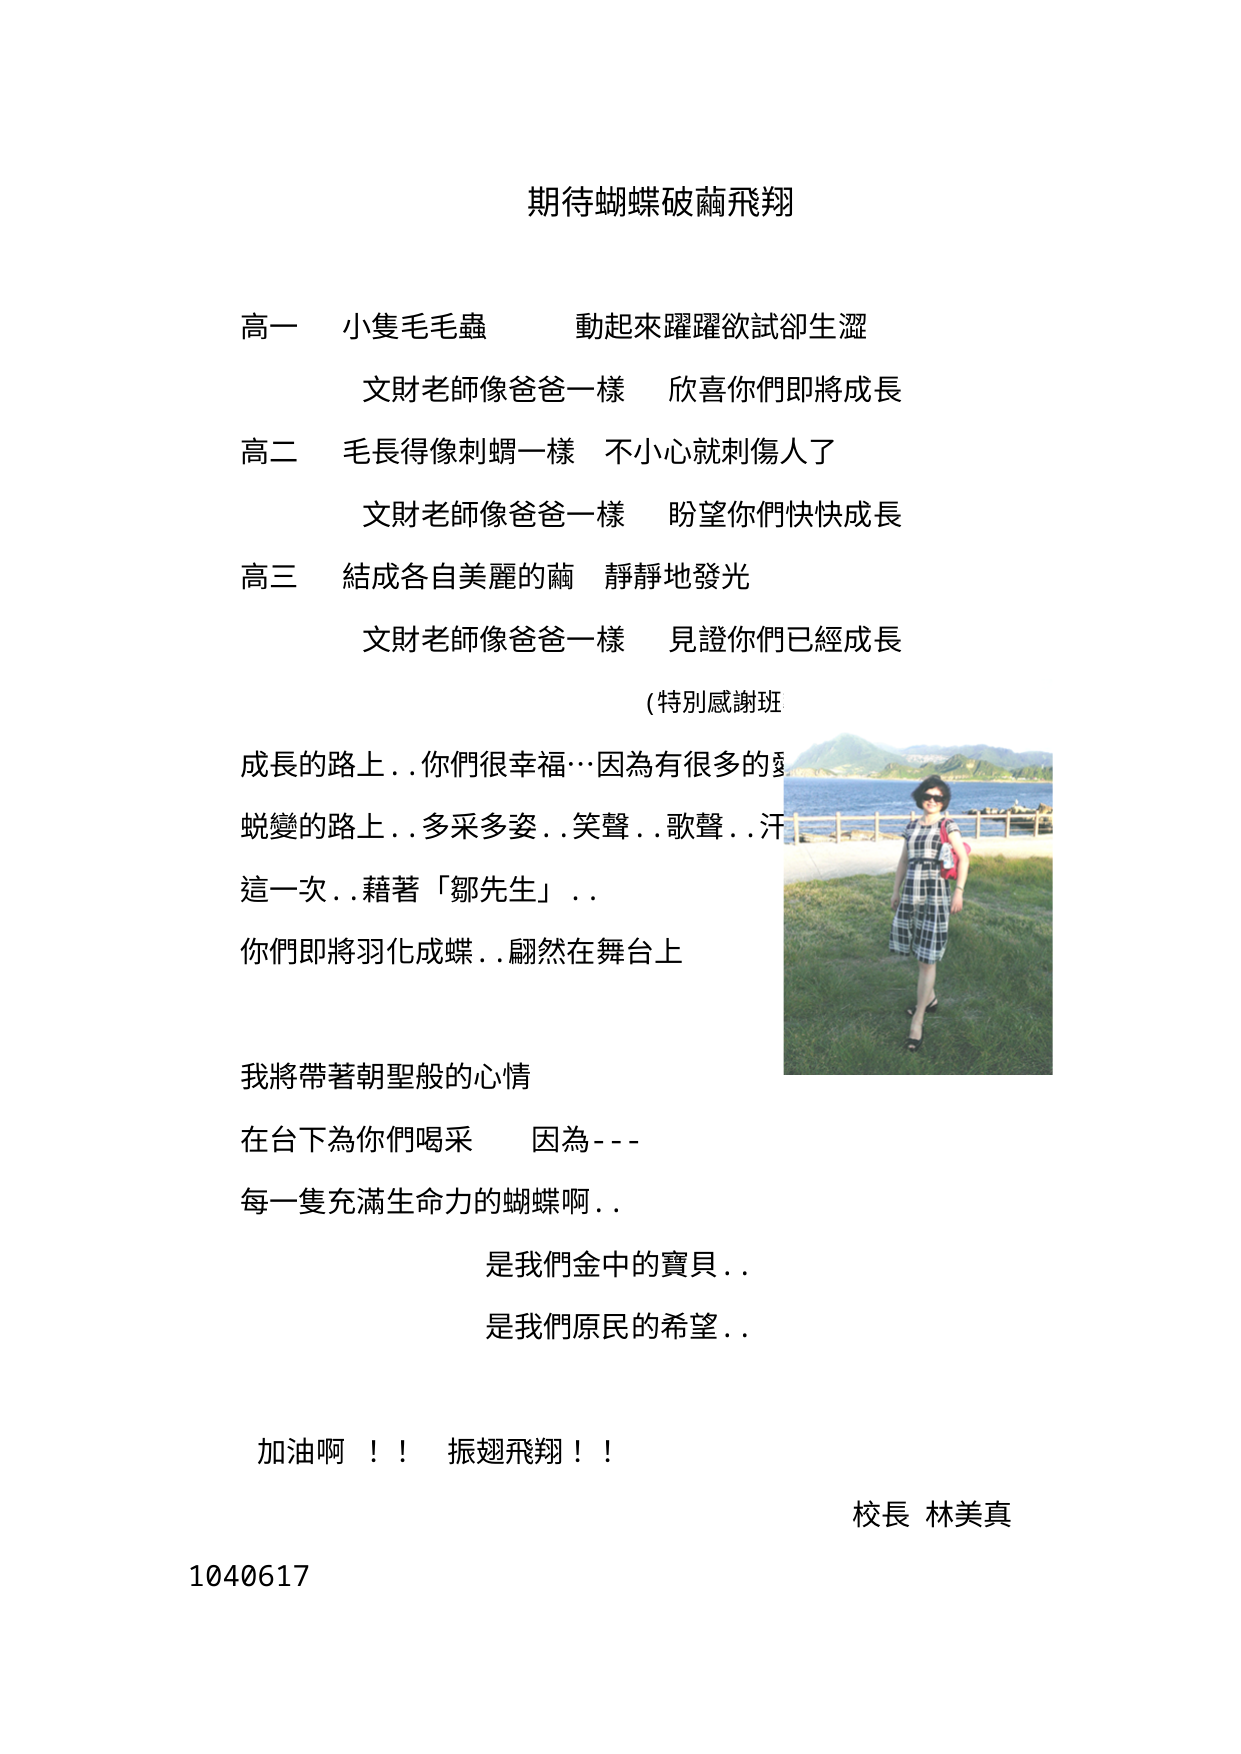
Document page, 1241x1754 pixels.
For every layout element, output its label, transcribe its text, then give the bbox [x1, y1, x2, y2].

text 成長的路上..你們很幸福…因為有很多的愛與關注… [187, 721, 783, 783]
text 是我們金中的寶貝.. [187, 1221, 1053, 1283]
text 每一隻充滿生命力的蝴蝶啊.. [187, 1158, 1053, 1221]
text (特別感謝班導 黃文財老師) [187, 658, 1053, 721]
text 我將帶著朝聖般的心情 [187, 1033, 1053, 1096]
text 校長 林美真 1040617 [187, 1471, 1053, 1596]
text 文財老師像爸爸一樣 見證你們已經成長 [187, 596, 1053, 658]
text 高三 結成各自美麗的繭 靜靜地發光 [187, 533, 1053, 596]
text 文財老師像爸爸一樣 欣喜你們即將成長 [187, 346, 1053, 408]
text 你們即將羽化成蝶..翩然在舞台上 [187, 908, 783, 971]
text 加油啊 ！！ 振翅飛翔！！ [187, 1408, 1053, 1471]
text 期待蝴蝶破繭飛翔 [187, 158, 1053, 221]
text 蜕變的路上..多采多姿..笑聲..歌聲..汗水淚水..也有血水 [187, 783, 783, 846]
text 這一次..藉著「鄒先生」.. [187, 846, 783, 908]
text 在台下為你們喝采 因為--- [187, 1096, 1053, 1158]
text 文財老師像爸爸一樣 盼望你們快快成長 [187, 471, 1053, 533]
text 高一 小隻毛毛蟲 動起來躍躍欲試卻生澀 [187, 283, 1053, 346]
text 高二 毛長得像刺蝟一樣 不小心就刺傷人了 [187, 408, 1053, 471]
text 是我們原民的希望.. [187, 1283, 1053, 1346]
